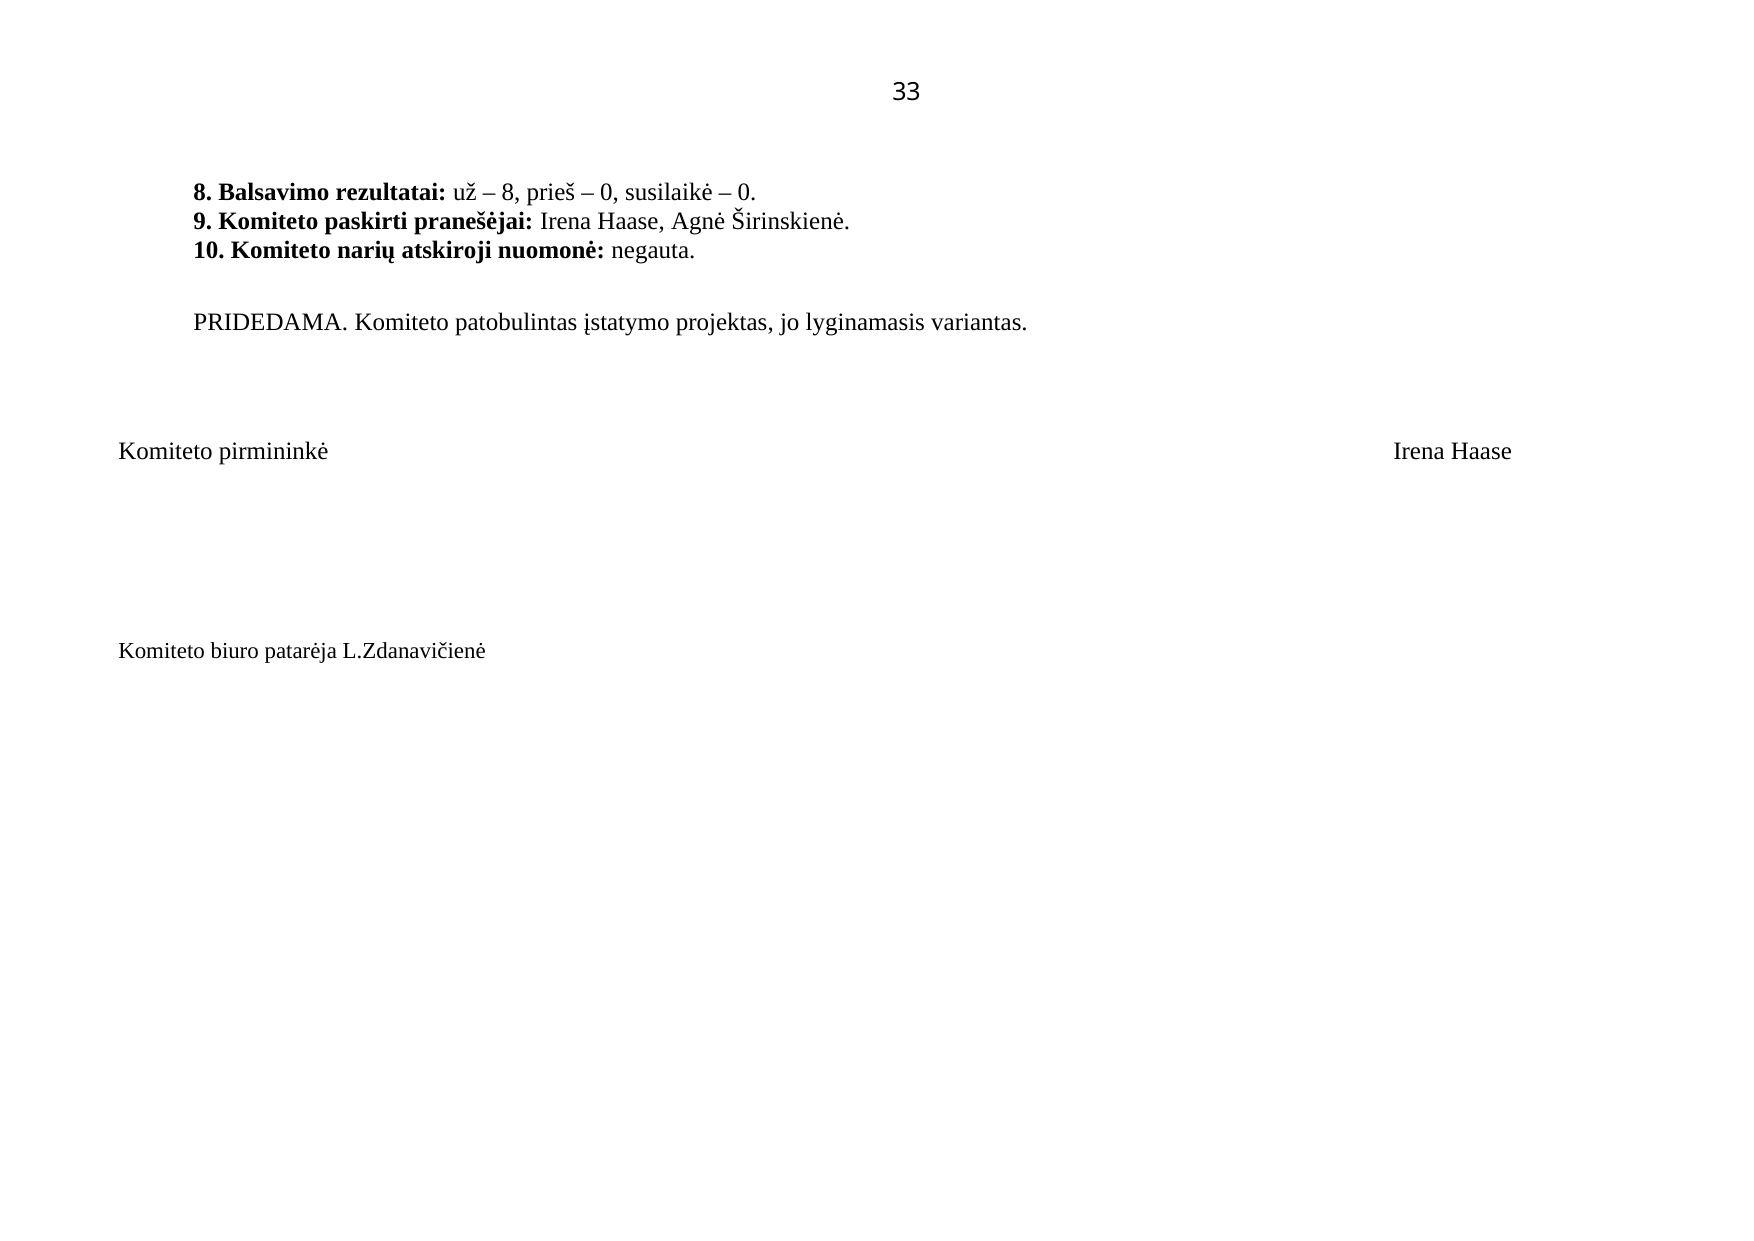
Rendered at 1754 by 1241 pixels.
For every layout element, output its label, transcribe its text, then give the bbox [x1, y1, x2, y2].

text PRIDEDAMA. Komiteto patobulintas įstatymo projektas, jo lyginamasis variantas. [118, 307, 1695, 335]
text 8. Balsavimo rezultatai: už – 8, prieš – 0, susilaikė – 0. [118, 177, 1695, 206]
text Komiteto pirmininkė (Parašas) Irena Haase [118, 436, 1695, 465]
text 9. Komiteto paskirti pranešėjai: Irena Haase, Agnė Širinskienė. [118, 206, 1695, 235]
text Komiteto biuro patarėja L.Zdanavičienė [118, 637, 1695, 663]
text 10. Komiteto narių atskiroji nuomonė: negauta. [118, 235, 1695, 263]
